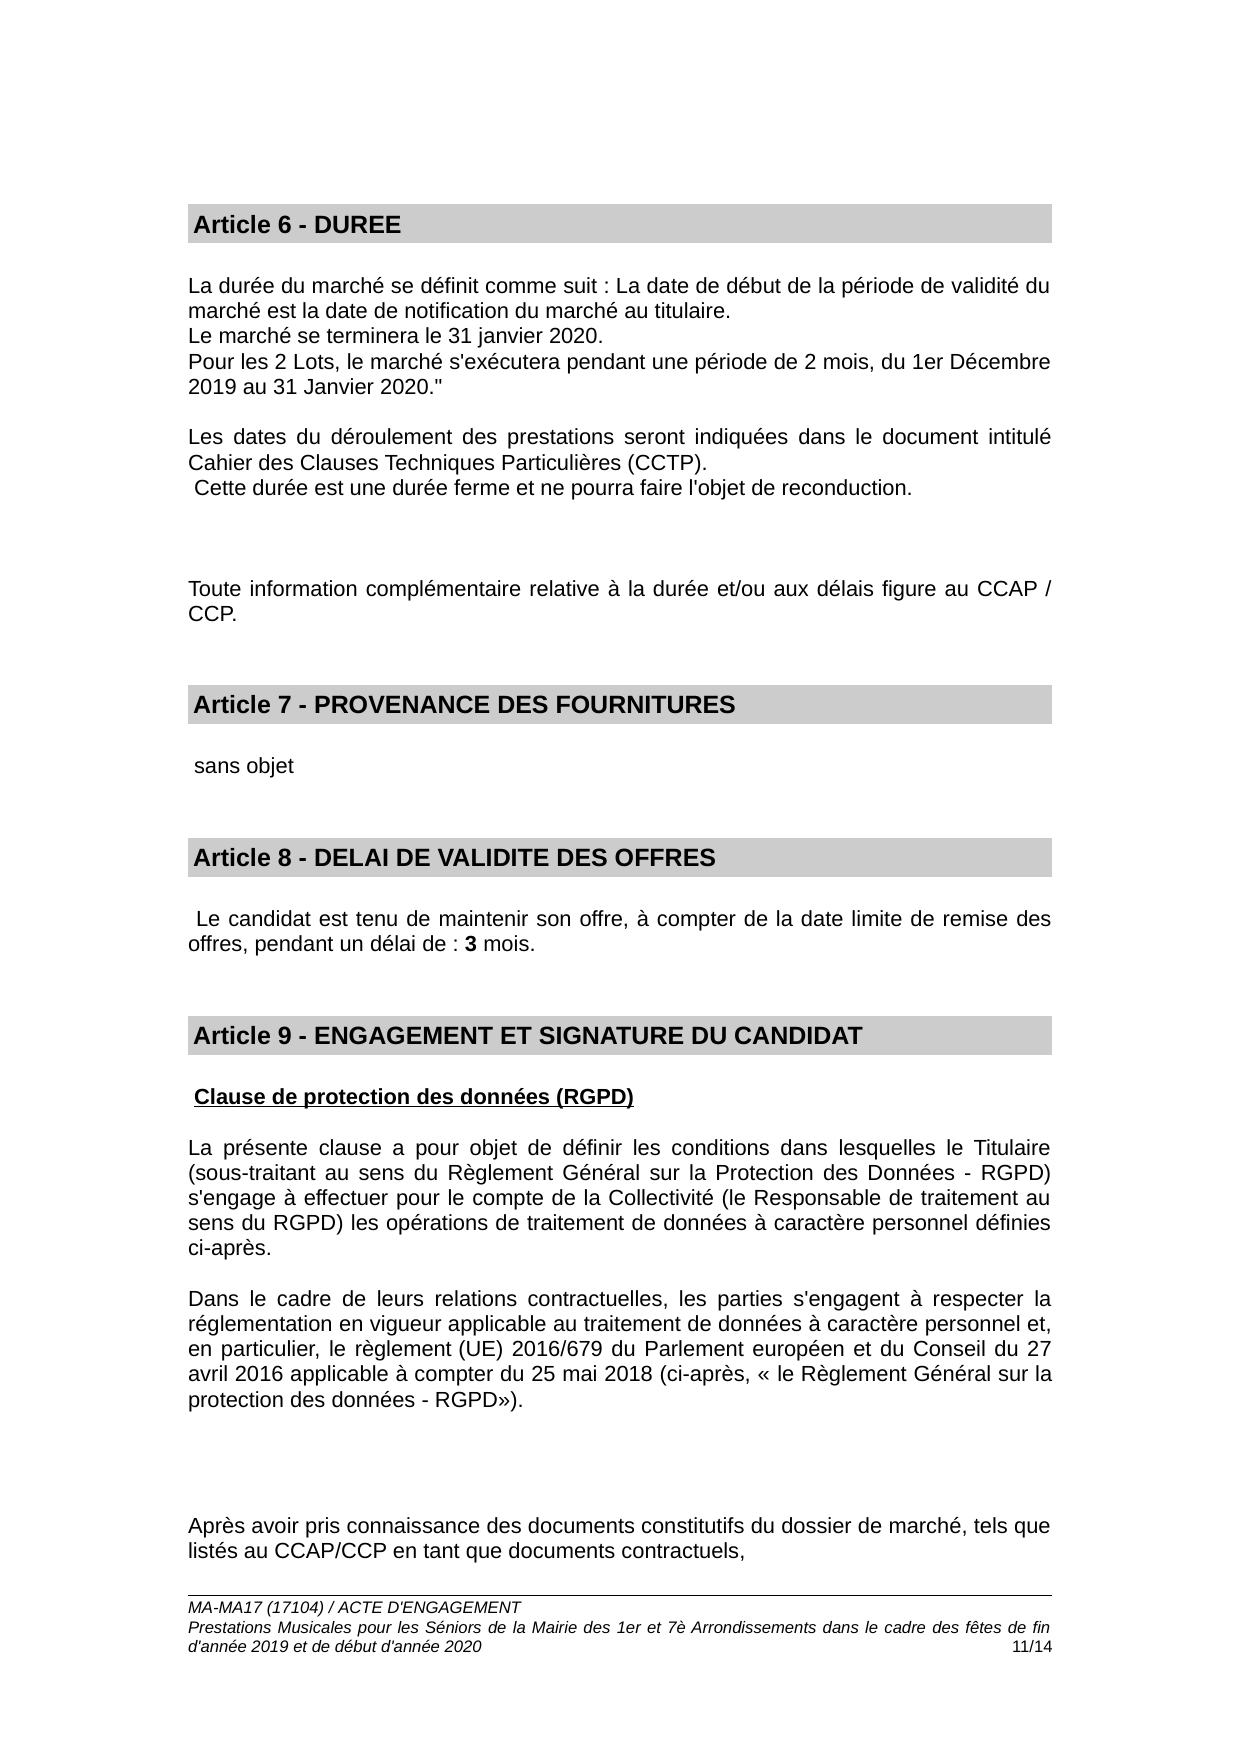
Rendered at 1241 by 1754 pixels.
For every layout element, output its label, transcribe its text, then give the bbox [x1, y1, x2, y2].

text Le marché se terminera le 31 janvier 2020. [188, 323, 1052, 349]
text Toute information complémentaire relative à la durée et/ou aux délais figure au CCAP / CCP. [188, 576, 1052, 626]
text Dans le cadre de leurs relations contractuelles, les parties s'engagent à respecter la réglementation en vigueur applicable au traitement de données à caractère personnel et, en particulier, le règlement (UE) 2016/679 du Parlement européen et du Conseil du 27 avril 2016 applicable à compter du 25 mai 2018 (ci-après, « le Règlement Général sur la protection des données - RGPD»). [188, 1286, 1052, 1412]
text La présente clause a pour objet de définir les conditions dans lesquelles le Titulaire (sous-traitant au sens du Règlement Général sur la Protection des Données - RGPD) s'engage à effectuer pour le compte de la Collectivité (le Responsable de traitement au sens du RGPD) les opérations de traitement de données à caractère personnel définies ci-après. [188, 1134, 1052, 1261]
text sans objet [188, 753, 1052, 779]
text La durée du marché se définit comme suit : La date de début de la période de validité du marché est la date de notification du marché au titulaire. [188, 273, 1052, 323]
text Le candidat est tenu de maintenir son offre, à compter de la date limite de remise des offres, pendant un délai de : 3 mois. [188, 906, 1052, 957]
text Clause de protection des données (RGPD) [188, 1084, 1052, 1109]
subtitle DELAI DE VALIDITE DES OFFRES [190, 840, 1050, 874]
text Pour les 2 Lots, le marché s'exécutera pendant une période de 2 mois, du 1er Décembre 2019 au 31 Janvier 2020." [188, 349, 1052, 399]
text Après avoir pris connaissance des documents constitutifs du dossier de marché, tels que listés au CCAP/CCP en tant que documents contractuels, [188, 1513, 1052, 1563]
text Les dates du déroulement des prestations seront indiquées dans le document intitulé Cahier des Clauses Techniques Particulières (CCTP). [188, 424, 1052, 475]
text Cette durée est une durée ferme et ne pourra faire l'objet de reconduction. [188, 475, 1052, 500]
subtitle ENGAGEMENT ET SIGNATURE DU CANDIDAT [190, 1018, 1050, 1052]
subtitle DUREE [190, 207, 1050, 241]
subtitle PROVENANCE DES FOURNITURES [190, 687, 1050, 722]
